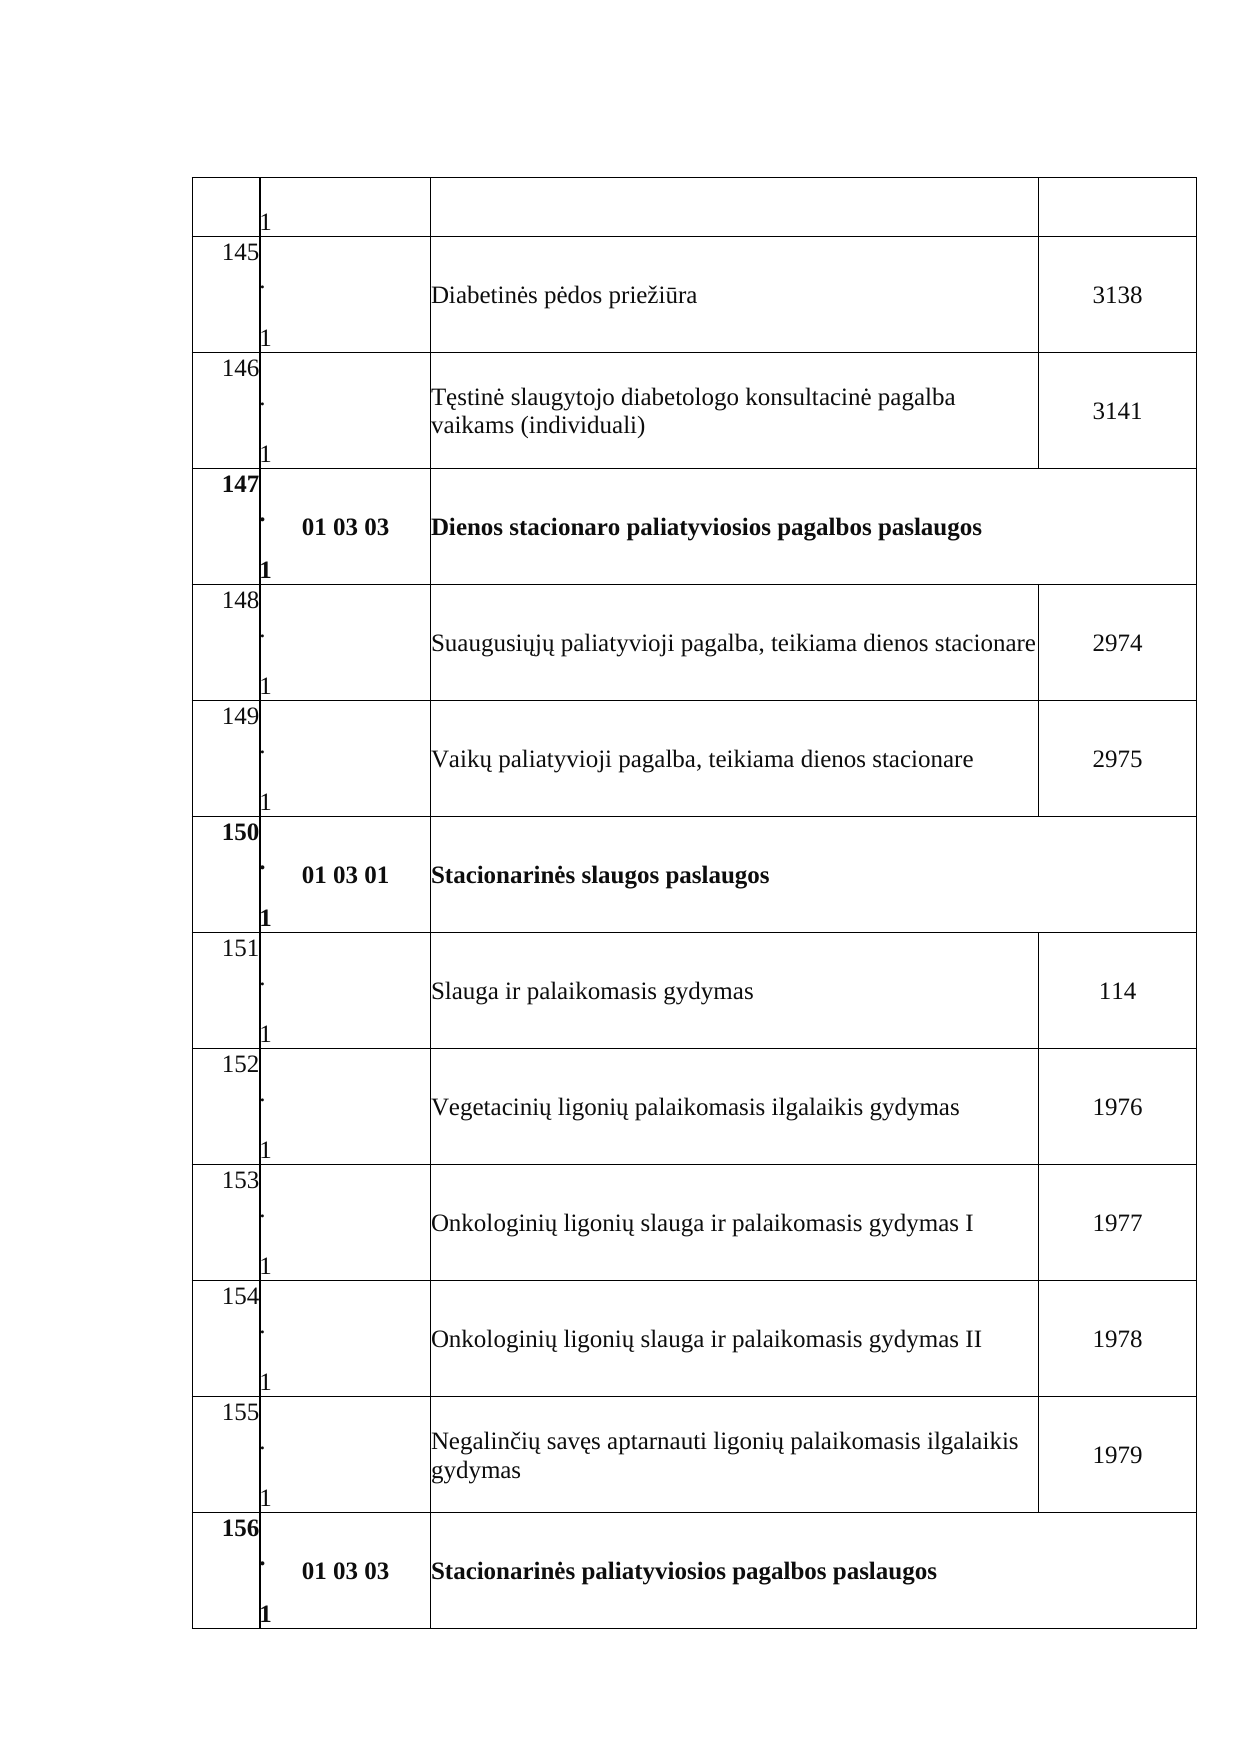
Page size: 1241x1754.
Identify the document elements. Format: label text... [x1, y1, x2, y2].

table_cell [431, 178, 1038, 236]
table_cell 152. 1 [193, 1049, 259, 1164]
table_cell 01 03 03 [261, 1513, 430, 1628]
table_cell Slauga ir palaikomasis gydymas [431, 933, 1038, 1048]
table_cell 01 03 03 [261, 469, 430, 584]
table_cell Dienos stacionaro paliatyviosios pagalbos paslaugos [431, 469, 1196, 584]
table_cell [261, 353, 430, 468]
table_cell 114 [1039, 933, 1196, 1048]
table_cell Onkologinių ligonių slauga ir palaikomasis gydymas I [431, 1165, 1038, 1280]
table_cell 01 03 01 [261, 817, 430, 932]
table_cell 149. 1 [193, 701, 259, 816]
table_cell [261, 933, 430, 1048]
table_cell [261, 701, 430, 816]
table_cell 151. 1 [193, 933, 259, 1048]
table_cell Tęstinė slaugytojo diabetologo konsultacinė pagalba vaikams (individuali) [431, 353, 1038, 468]
table_cell Negalinčių savęs aptarnauti ligonių palaikomasis ilgalaikis gydymas [431, 1397, 1038, 1512]
table_cell 1977 [1039, 1165, 1196, 1280]
table_cell 1978 [1039, 1281, 1196, 1396]
table_cell 3141 [1039, 353, 1196, 468]
table_cell 148. 1 [193, 585, 259, 700]
table_cell Vaikų paliatyvioji pagalba, teikiama dienos stacionare [431, 701, 1038, 816]
table_cell [261, 1397, 430, 1512]
table_cell 146. 1 [193, 353, 259, 468]
table_cell [261, 585, 430, 700]
table_cell [261, 178, 430, 236]
table_cell 154. 1 [193, 1281, 259, 1396]
table_cell 153. 1 [193, 1165, 259, 1280]
table_cell 1979 [1039, 1397, 1196, 1512]
table_cell Stacionarinės paliatyviosios pagalbos paslaugos [431, 1513, 1196, 1628]
table_cell 2974 [1039, 585, 1196, 700]
table_cell Suaugusiųjų paliatyvioji pagalba, teikiama dienos stacionare [431, 585, 1038, 700]
table_cell Vegetacinių ligonių palaikomasis ilgalaikis gydymas [431, 1049, 1038, 1164]
table_cell 1976 [1039, 1049, 1196, 1164]
table_cell 155. 1 [193, 1397, 259, 1512]
table_cell Diabetinės pėdos priežiūra [431, 237, 1038, 352]
table_cell 150. 1 [193, 817, 259, 932]
table_cell Onkologinių ligonių slauga ir palaikomasis gydymas II [431, 1281, 1038, 1396]
table_cell [261, 1165, 430, 1280]
table_cell [1039, 178, 1196, 236]
table_cell 3138 [1039, 237, 1196, 352]
table_cell 145. 1 [193, 237, 259, 352]
table_cell 156. 1 [193, 1513, 259, 1628]
table_cell [261, 1281, 430, 1396]
table_cell [261, 237, 430, 352]
table_cell Stacionarinės slaugos paslaugos [431, 817, 1196, 932]
table_cell 147. 1 [193, 469, 259, 584]
table_cell 2975 [1039, 701, 1196, 816]
table_cell [261, 1049, 430, 1164]
table_cell 144. 1 [193, 178, 259, 236]
